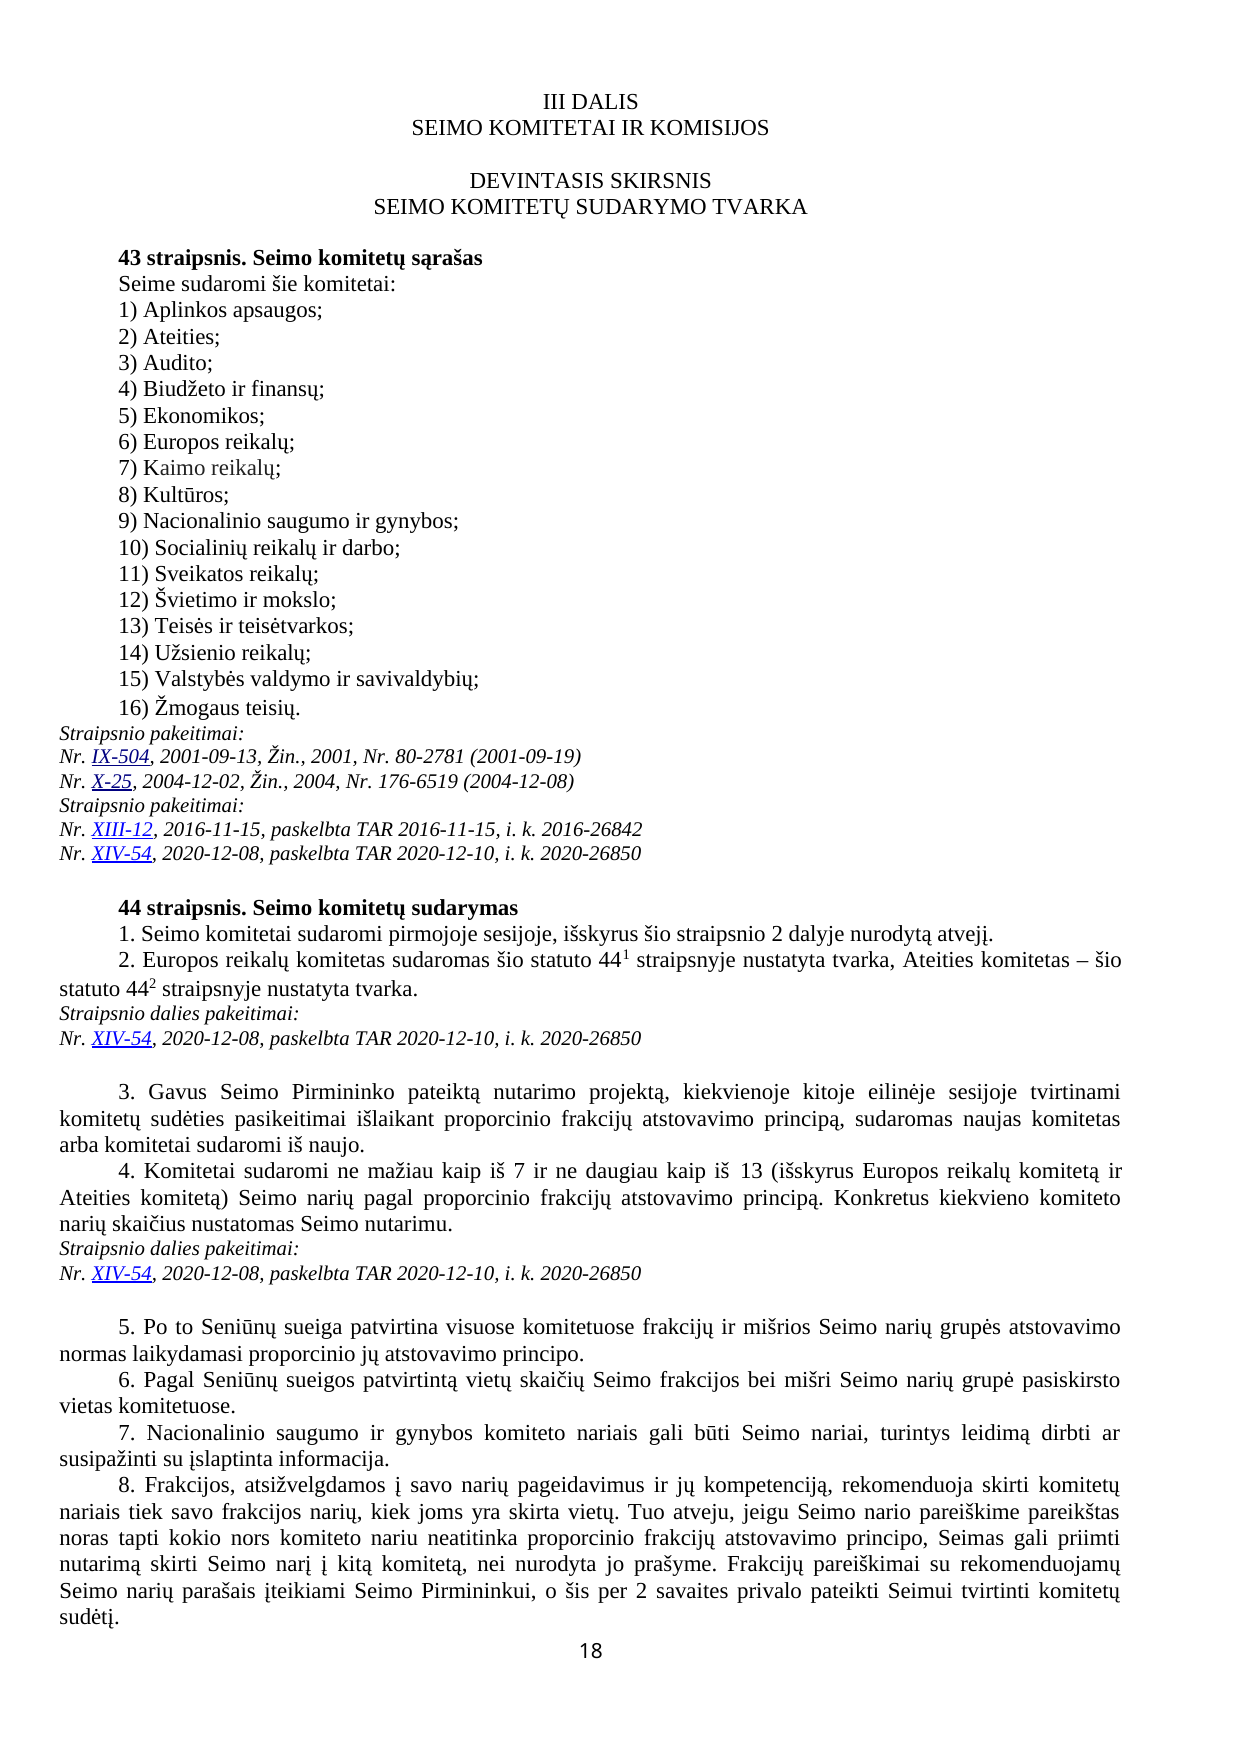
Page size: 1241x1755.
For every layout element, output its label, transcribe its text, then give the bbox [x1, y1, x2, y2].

text DEVINTASIS SKIRSNIS [59, 167, 1122, 193]
text 6. Pagal Seniūnų sueigos patvirtintą vietų skaičių Seimo frakcijos bei mišri Seimo narių grupė pasiskirsto vietas komitetuose. [59, 1366, 1122, 1419]
text 43 straipsnis. Seimo komitetų sąrašas [59, 244, 1122, 270]
text Nr. XIV-54, 2020-12-08, paskelbta TAR 2020-12-10, i. k. 2020-26850 [59, 1025, 1122, 1049]
text 5) Ekonomikos; [59, 402, 1122, 428]
text Straipsnio dalies pakeitimai: [59, 1001, 1122, 1025]
text 11) Sveikatos reikalų; [59, 560, 1122, 586]
text Nr. XIV-54, 2020-12-08, paskelbta TAR 2020-12-10, i. k. 2020-26850 [59, 841, 1122, 865]
text 3) Audito; [59, 349, 1122, 375]
text 1. Seimo komitetai sudaromi pirmojoje sesijoje, išskyrus šio straipsnio 2 dalyje nurodytą atvejį. [59, 920, 1122, 946]
text 8) Kultūros; [59, 481, 1122, 507]
text 5. Po to Seniūnų sueiga patvirtina visuose komitetuose frakcijų ir mišrios Seimo narių grupės atstovavimo normas laikydamasi proporcinio jų atstovavimo principo. [59, 1313, 1122, 1366]
text 1) Aplinkos apsaugos; [59, 296, 1122, 323]
text 7. Nacionalinio saugumo ir gynybos komiteto nariais gali būti Seimo nariai, turintys leidimą dirbti ar susipažinti su įslaptinta informacija. [59, 1419, 1122, 1471]
text Straipsnio pakeitimai: [59, 793, 1122, 817]
text Nr. X-25, 2004-12-02, Žin., 2004, Nr. 176-6519 (2004-12-08) [59, 768, 1122, 793]
text 7) Kaimo reikalų; [59, 454, 1122, 481]
text Nr. IX-504, 2001-09-13, Žin., 2001, Nr. 80-2781 (2001-09-19) [59, 744, 1122, 768]
text 2) Ateities; [59, 323, 1122, 349]
text 3. Gavus Seimo Pirmininko pateiktą nutarimo projektą, kiekvienoje kitoje eilinėje sesijoje tvirtinami komitetų sudėties pasikeitimai išlaikant proporcinio frakcijų atstovavimo principą, sudaromas naujas komitetas arba komitetai sudaromi iš naujo. [59, 1078, 1122, 1157]
text Nr. XIV-54, 2020-12-08, paskelbta TAR 2020-12-10, i. k. 2020-26850 [59, 1260, 1122, 1284]
text Nr. XIII-12, 2016-11-15, paskelbta TAR 2016-11-15, i. k. 2016-26842 [59, 817, 1122, 841]
text 16) Žmogaus teisių. [59, 692, 1122, 720]
text 4. Komitetai sudaromi ne mažiau kaip iš 7 ir ne daugiau kaip iš 13 (išskyrus Europos reikalų komitetą ir Ateities komitetą) Seimo narių pagal proporcinio frakcijų atstovavimo principą. Konkretus kiekvieno komiteto narių skaičius nustatomas Seimo nutarimu. [59, 1157, 1122, 1236]
text SEIMO KOMITETAI IR KOMISIJOS [59, 114, 1122, 141]
text 13) Teisės ir teisėtvarkos; [59, 613, 1122, 639]
text 9) Nacionalinio saugumo ir gynybos; [59, 507, 1122, 533]
text Straipsnio pakeitimai: [59, 720, 1122, 744]
text 12) Švietimo ir mokslo; [59, 586, 1122, 613]
text 14) Užsienio reikalų; [59, 639, 1122, 665]
text III DALIS [59, 88, 1122, 114]
text 15) Valstybės valdymo ir savivaldybių; [59, 665, 1122, 692]
text 2. Europos reikalų komitetas sudaromas šio statuto 441 straipsnyje nustatyta tvarka, Ateities komitetas – šio statuto 442 straipsnyje nustatyta tvarka. [59, 946, 1122, 1001]
text 8. Frakcijos, atsižvelgdamos į savo narių pageidavimus ir jų kompetenciją, rekomenduoja skirti komitetų nariais tiek savo frakcijos narių, kiek joms yra skirta vietų. Tuo atveju, jeigu Seimo nario pareiškime pareikštas noras tapti kokio nors komiteto nariu neatitinka proporcinio frakcijų atstovavimo principo, Seimas gali priimti nutarimą skirti Seimo narį į kitą komitetą, nei nurodyta jo prašyme. Frakcijų pareiškimai su rekomenduojamų Seimo narių parašais įteikiami Seimo Pirmininkui, o šis per 2 savaites privalo pateikti Seimui tvirtinti komitetų sudėtį. [59, 1471, 1122, 1629]
text 10) Socialinių reikalų ir darbo; [59, 533, 1122, 560]
text 4) Biudžeto ir finansų; [59, 375, 1122, 402]
text Seime sudaromi šie komitetai: [59, 270, 1122, 296]
text SEIMO KOMITETŲ SUDARYMO TVARKA [59, 193, 1122, 219]
text 44 straipsnis. Seimo komitetų sudarymas [59, 893, 1122, 920]
text Straipsnio dalies pakeitimai: [59, 1236, 1122, 1260]
text 6) Europos reikalų; [59, 428, 1122, 454]
